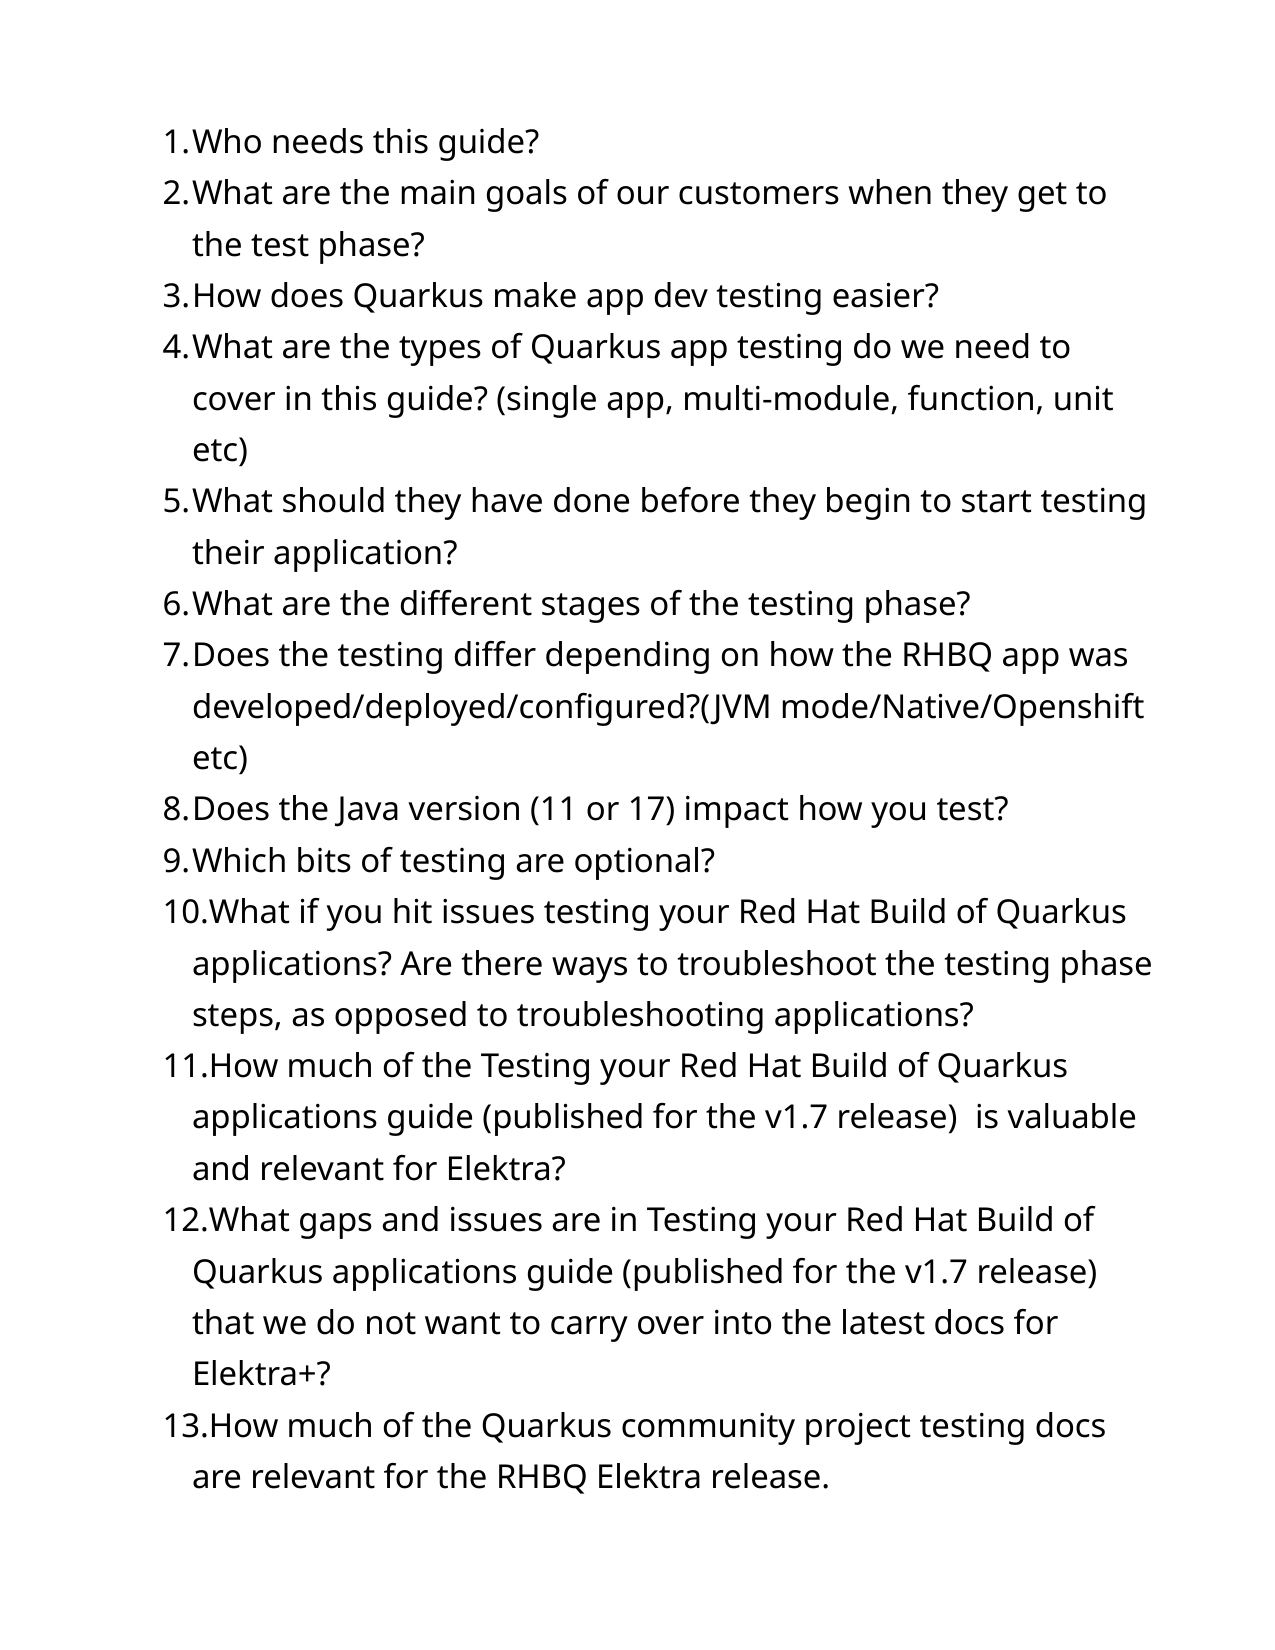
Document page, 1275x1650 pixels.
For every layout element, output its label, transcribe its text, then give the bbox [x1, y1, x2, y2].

list What are the main goals of our customers when they get to the test phase? [162, 169, 1157, 266]
list What gaps and issues are in Testing your Red Hat Build of Quarkus applications guide (published for the v1.7 release) that we do not want to carry over into the latest docs for Elektra+? [162, 1197, 1157, 1395]
list What if you hit issues testing your Red Hat Build of Quarkus applications? Are there ways to troubleshoot the testing phase steps, as opposed to troubleshooting applications? [162, 888, 1157, 1036]
list How much of the Quarkus community project testing docs are relevant for the RHBQ Elektra release. [162, 1402, 1157, 1498]
list How much of the Testing your Red Hat Build of Quarkus applications guide (published for the v1.7 release) is valuable and relevant for Elektra? [162, 1042, 1157, 1190]
list What should they have done before they begin to start testing their application? [162, 478, 1157, 574]
list Does the Java version (11 or 17) impact how you test? [162, 786, 1157, 830]
list What are the types of Quarkus app testing do we need to cover in this guide? (single app, multi-module, function, unit etc) [162, 323, 1157, 471]
list How does Quarkus make app dev testing easier? [162, 272, 1157, 317]
list Who needs this guide? [162, 118, 1157, 163]
list Which bits of testing are optional? [162, 837, 1157, 882]
list What are the different stages of the testing phase? [162, 580, 1157, 625]
list Does the testing differ depending on how the RHBQ app was developed/deployed/configured?(JVM mode/Native/Openshift etc) [162, 632, 1157, 779]
